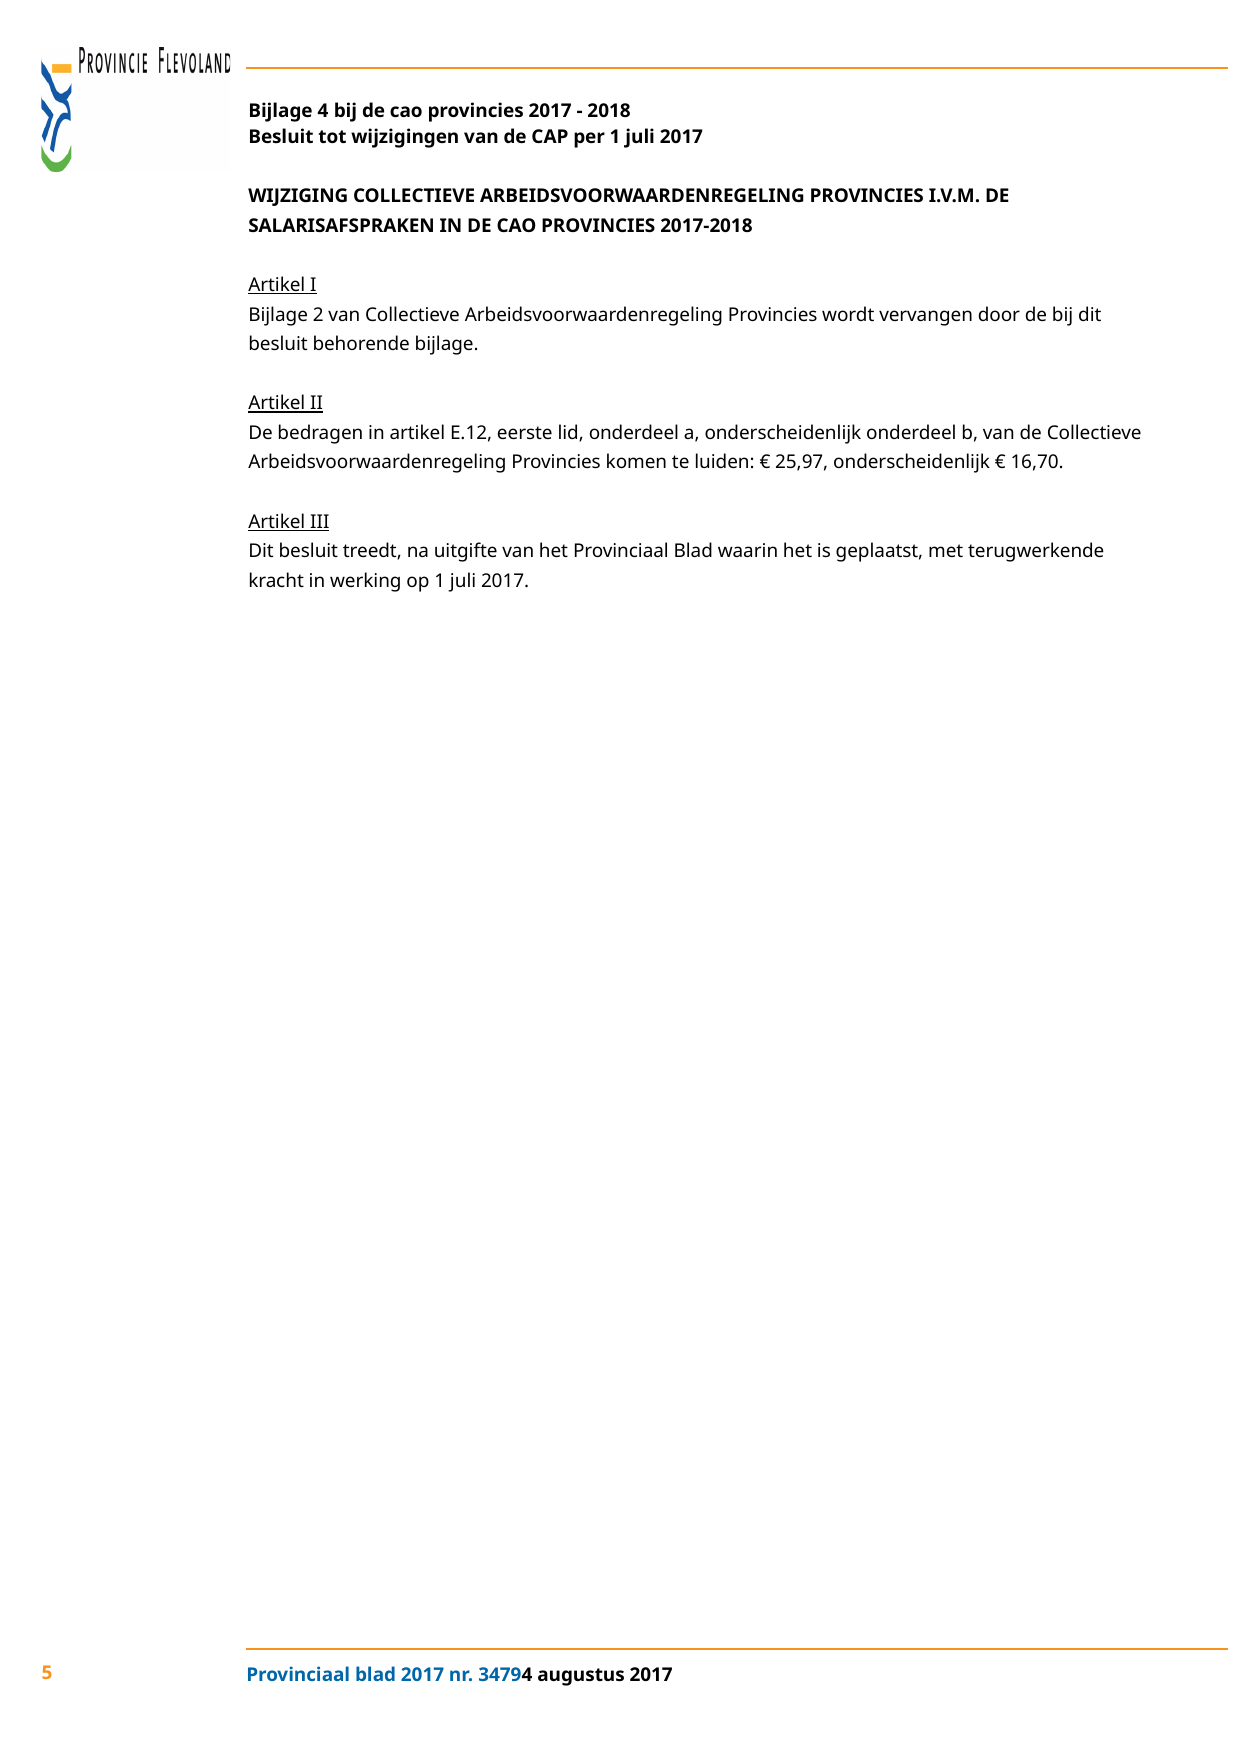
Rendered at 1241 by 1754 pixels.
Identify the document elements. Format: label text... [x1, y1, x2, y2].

picture [41, 47, 231, 172]
text Artikel III [248, 508, 1152, 534]
text Dit besluit treedt, na uitgifte van het Provinciaal Blad waarin het is geplaatst, met terugwerkende kracht in werking op 1 juli 2017. [248, 537, 1152, 593]
text Artikel I [248, 271, 1152, 297]
text WIJZIGING COLLECTIEVE ARBEIDSVOORWAARDENREGELING PROVINCIES I.V.M. DE SALARISAFSPRAKEN IN DE CAO PROVINCIES 2017-2018 [248, 182, 1152, 238]
text Bijlage 4 bij de cao provincies 2017 - 2018 [248, 95, 1152, 123]
text Besluit tot wijzigingen van de CAP per 1 juli 2017 [248, 123, 1152, 149]
text De bedragen in artikel E.12, eerste lid, onderdeel a, onderscheidenlijk onderdeel b, van de Collectieve Arbeidsvoorwaardenregeling Provincies komen te luiden: € 25,97, onderscheidenlijk € 16,70. [248, 419, 1152, 474]
text Bijlage 2 van Collectieve Arbeidsvoorwaardenregeling Provincies wordt vervangen door de bij dit besluit behorende bijlage. [248, 301, 1152, 356]
text Artikel II [248, 389, 1152, 415]
